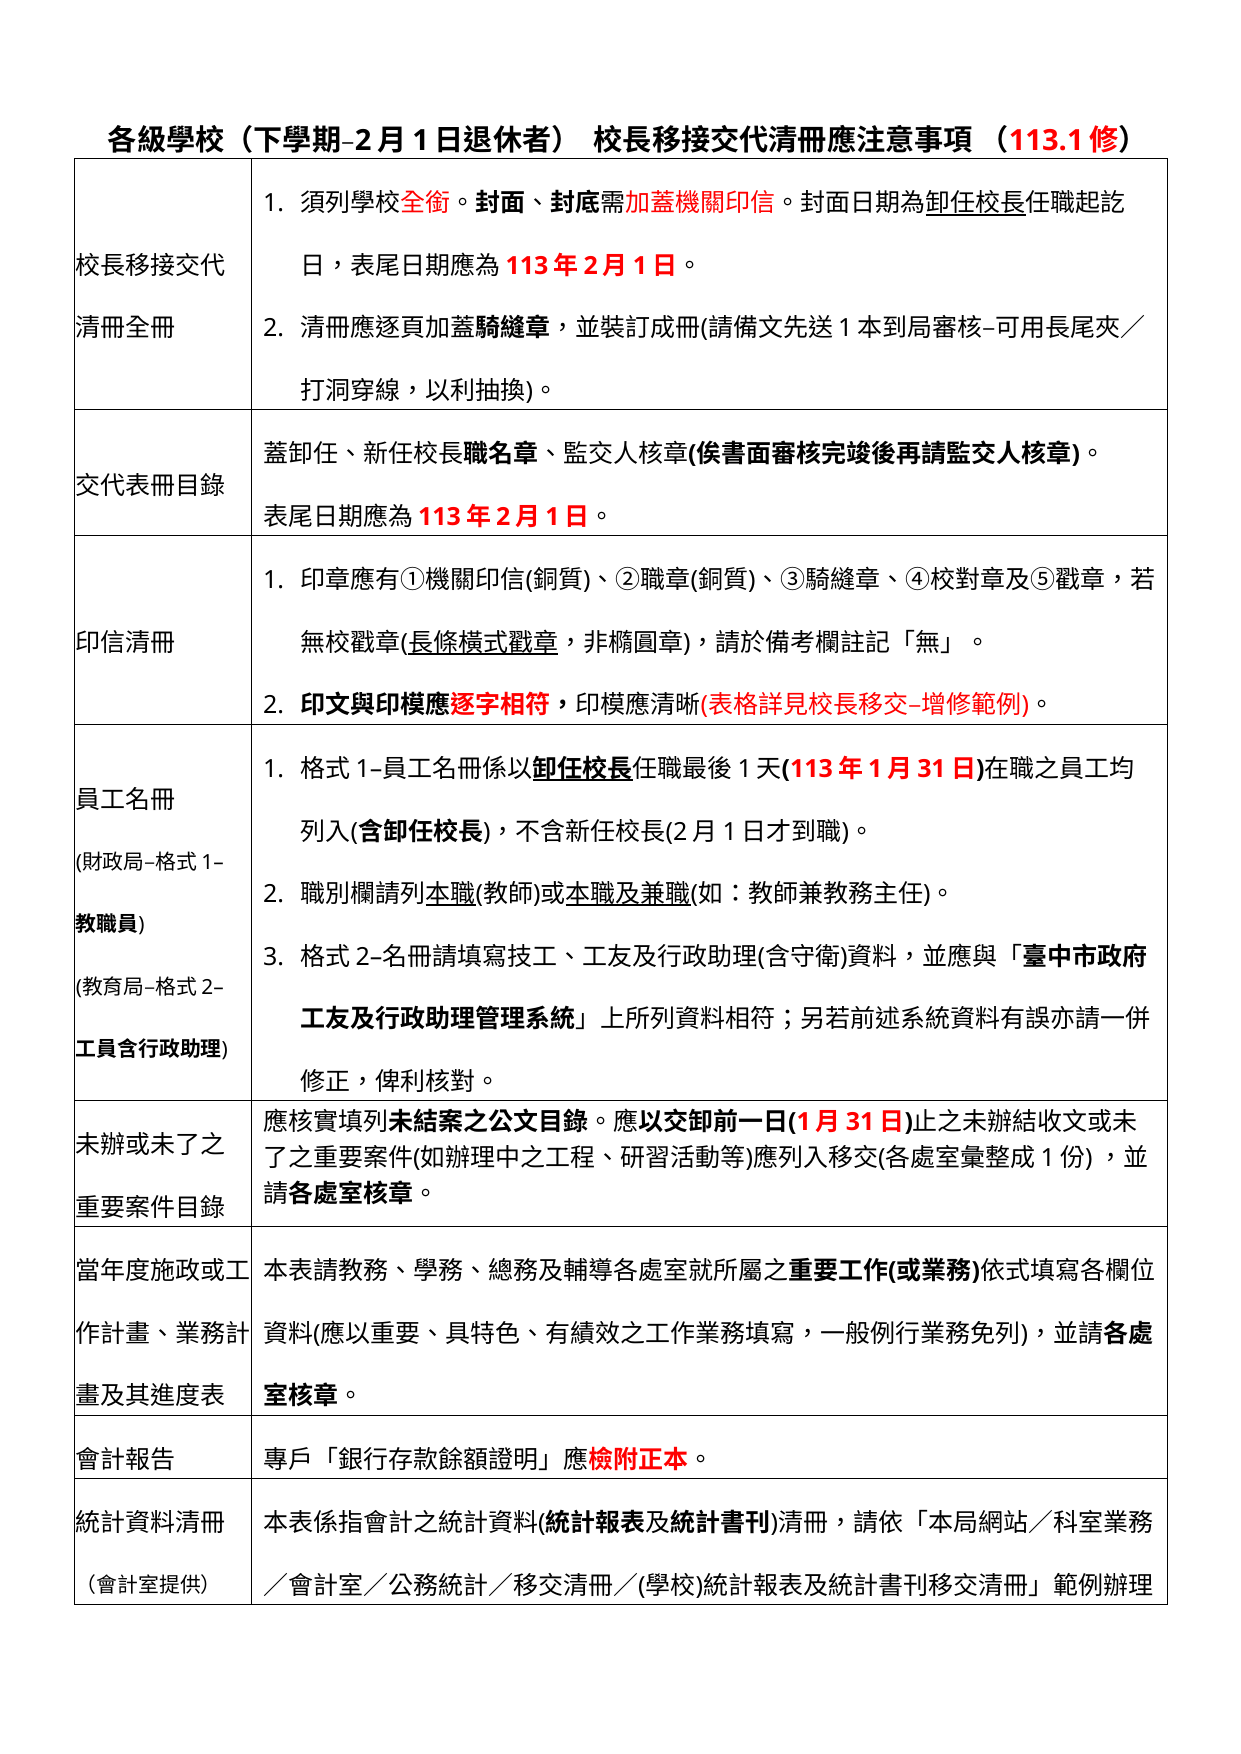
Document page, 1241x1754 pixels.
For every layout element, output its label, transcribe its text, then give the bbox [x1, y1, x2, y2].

table_cell 專戶「銀行存款餘額證明」應檢附正本。 [252, 1416, 1167, 1478]
table_cell 統計資料清冊 （會計室提供） [75, 1479, 251, 1604]
table_cell 本表係指會計之統計資料(統計報表及統計書刊)清冊，請依「本局網站／科室業務／會計室／公務統計／移交清冊／(學校)統計報表及統計書刊移交清冊」範例辦理 [252, 1479, 1167, 1604]
table_cell 蓋卸任、新任校長職名章、監交人核章(俟書面審核完竣後再請監交人核章)。 表尾日期應為113年2月1日。 [252, 410, 1167, 535]
table_cell 會計報告 [75, 1416, 251, 1478]
table_cell 印章應有①機關印信(銅質)、②職章(銅質)、③騎縫章、④校對章及⑤戳章，若無校戳章(長條橫式戳章，非橢圓章)，請於備考欄註記「無」。 印文與印模應逐字相符，印模應清晰(表格詳見校長移交–增修範例)。 [252, 536, 1167, 724]
table_cell 印信清冊 [75, 536, 251, 724]
table_header 校長移接交代 清冊全冊 [75, 159, 251, 409]
text 各級學校（下學期–2月1日退休者） 校長移接交代清冊應注意事項 （113.1修） [75, 96, 1165, 158]
table_cell 本表請教務、學務、總務及輔導各處室就所屬之重要工作(或業務)依式填寫各欄位資料(應以重要、具特色、有績效之工作業務填寫，一般例行業務免列)，並請各處室核章。 [252, 1227, 1167, 1414]
table_cell 未辦或未了之 重要案件目錄 [75, 1101, 251, 1226]
table_cell 格式1–員工名冊係以卸任校長任職最後1天(113年1月31日)在職之員工均列入(含卸任校長)，不含新任校長(2月1日才到職)。 職別欄請列本職(教師)或本職及兼職(如：教師兼教務主任)。 格式2–名冊請填寫技工、工友及行政助理(含守衛)資料，並應與「臺中市政府工友及行政助理管理系統」上所列資料相符；另若前述系統資料有誤亦請一併修正，俾利核對。 [252, 725, 1167, 1100]
table_cell 應核實填列未結案之公文目錄。應以交卸前一日(1月31日)止之未辦結收文或未了之重要案件(如辦理中之工程、研習活動等)應列入移交(各處室彙整成1份) ，並請各處室核章。 [252, 1101, 1167, 1226]
table_cell 交代表冊目錄 [75, 410, 251, 535]
table_cell 員工名冊 (財政局–格式1– 教職員) (教育局–格式2– 工員含行政助理) [75, 725, 251, 1100]
table_cell 當年度施政或工作計畫、業務計畫及其進度表 [75, 1227, 251, 1414]
table_header 須列學校全銜。封面、封底需加蓋機關印信。封面日期為卸任校長任職起訖日，表尾日期應為113年2月1日。 清冊應逐頁加蓋騎縫章，並裝訂成冊(請備文先送1本到局審核–可用長尾夾／打洞穿線，以利抽換)。 [252, 159, 1167, 409]
